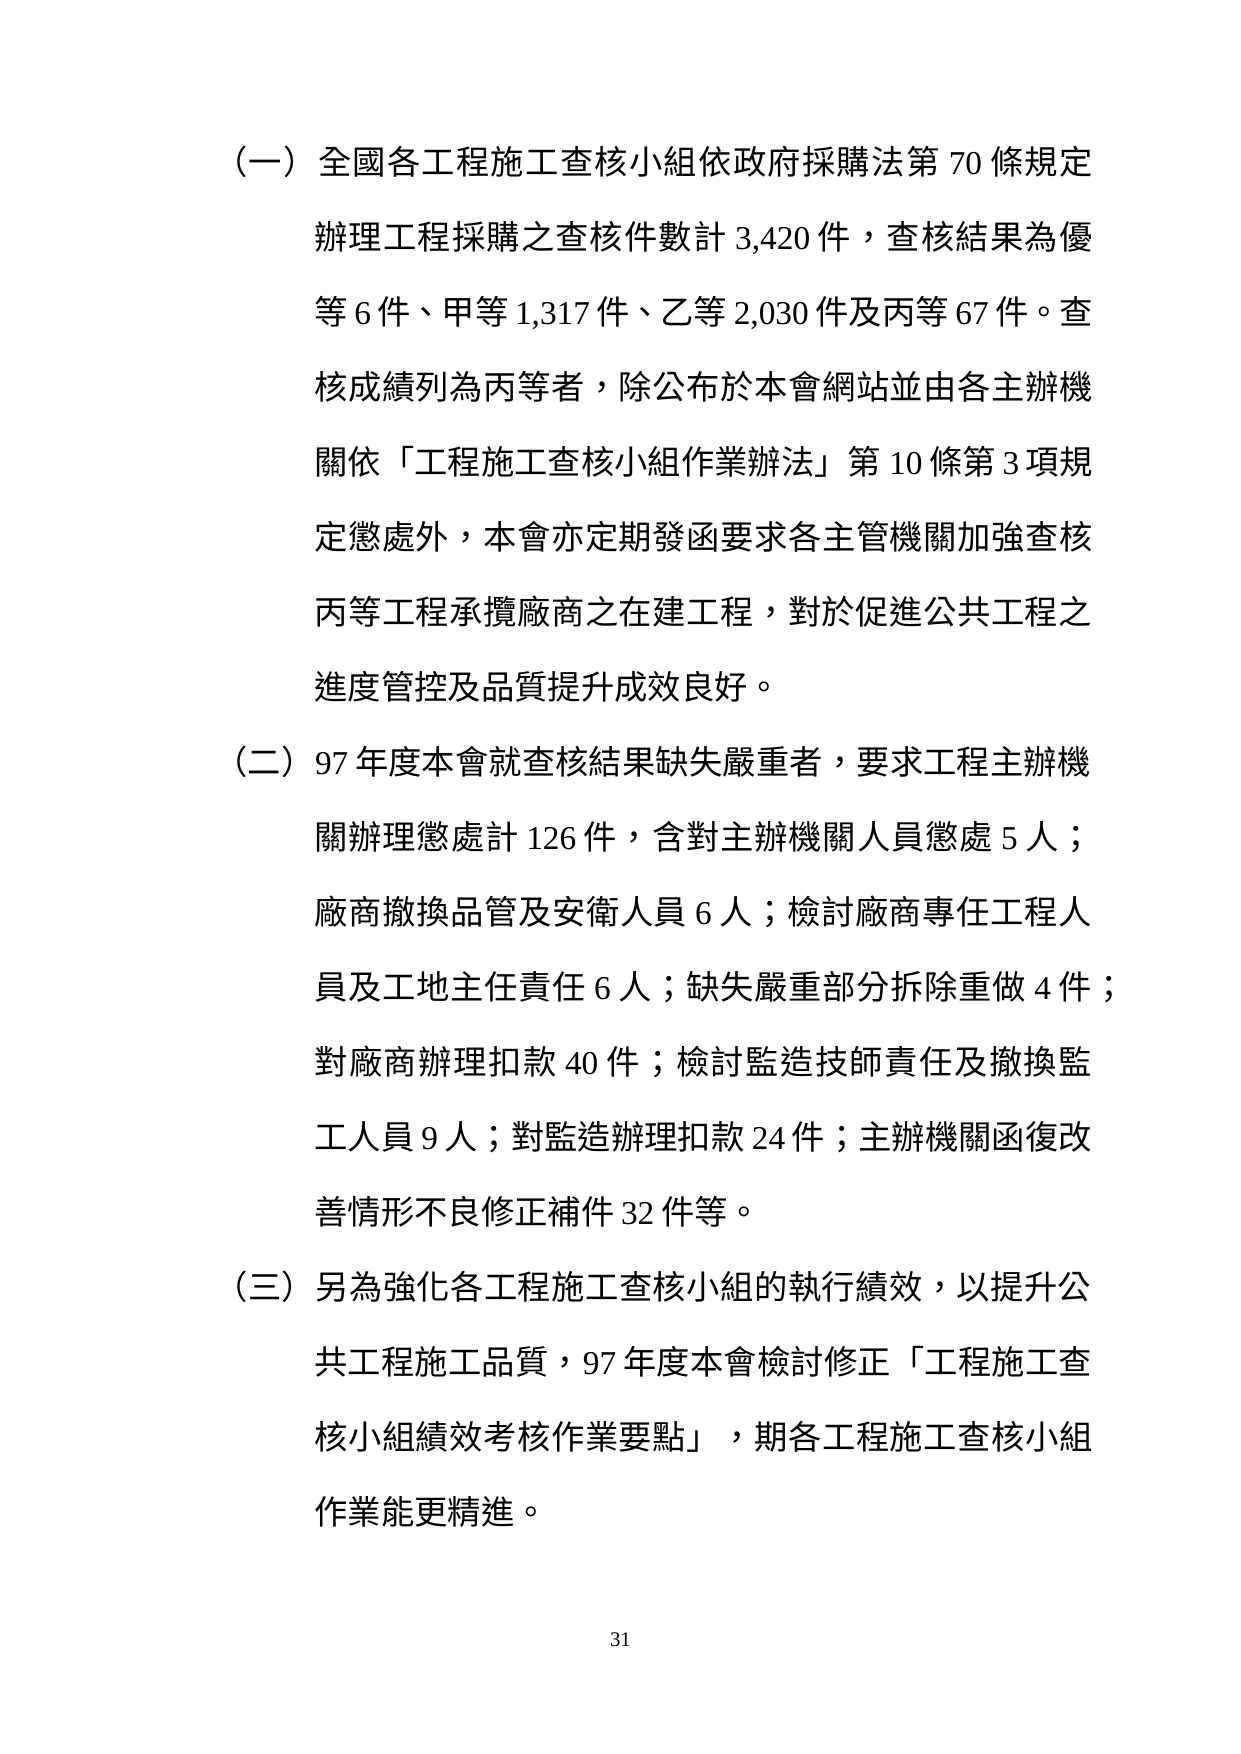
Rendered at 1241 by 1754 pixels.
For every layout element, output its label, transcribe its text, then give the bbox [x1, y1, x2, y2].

text （一）全國各工程施工查核小組依政府採購法第70條規定辦理工程採購之查核件數計3,420件，查核結果為優等6件、甲等1,317件、乙等2,030件及丙等67件。查核成績列為丙等者，除公布於本會網站並由各主辦機關依「工程施工查核小組作業辦法」第10條第3項規定懲處外，本會亦定期發函要求各主管機關加強查核丙等工程承攬廠商之在建工程，對於促進公共工程之進度管控及品質提升成效良好。 [214, 123, 1092, 723]
text （二）97年度本會就查核結果缺失嚴重者，要求工程主辦機關辦理懲處計126件，含對主辦機關人員懲處5人；廠商撤換品管及安衛人員6人；檢討廠商專任工程人員及工地主任責任6人；缺失嚴重部分拆除重做4件；對廠商辦理扣款40件；檢討監造技師責任及撤換監工人員9人；對監造辦理扣款24件；主辦機關函復改善情形不良修正補件32件等。 [214, 723, 1092, 1248]
text （三）另為強化各工程施工查核小組的執行績效，以提升公共工程施工品質，97年度本會檢討修正「工程施工查核小組績效考核作業要點」，期各工程施工查核小組作業能更精進。 [214, 1248, 1092, 1548]
